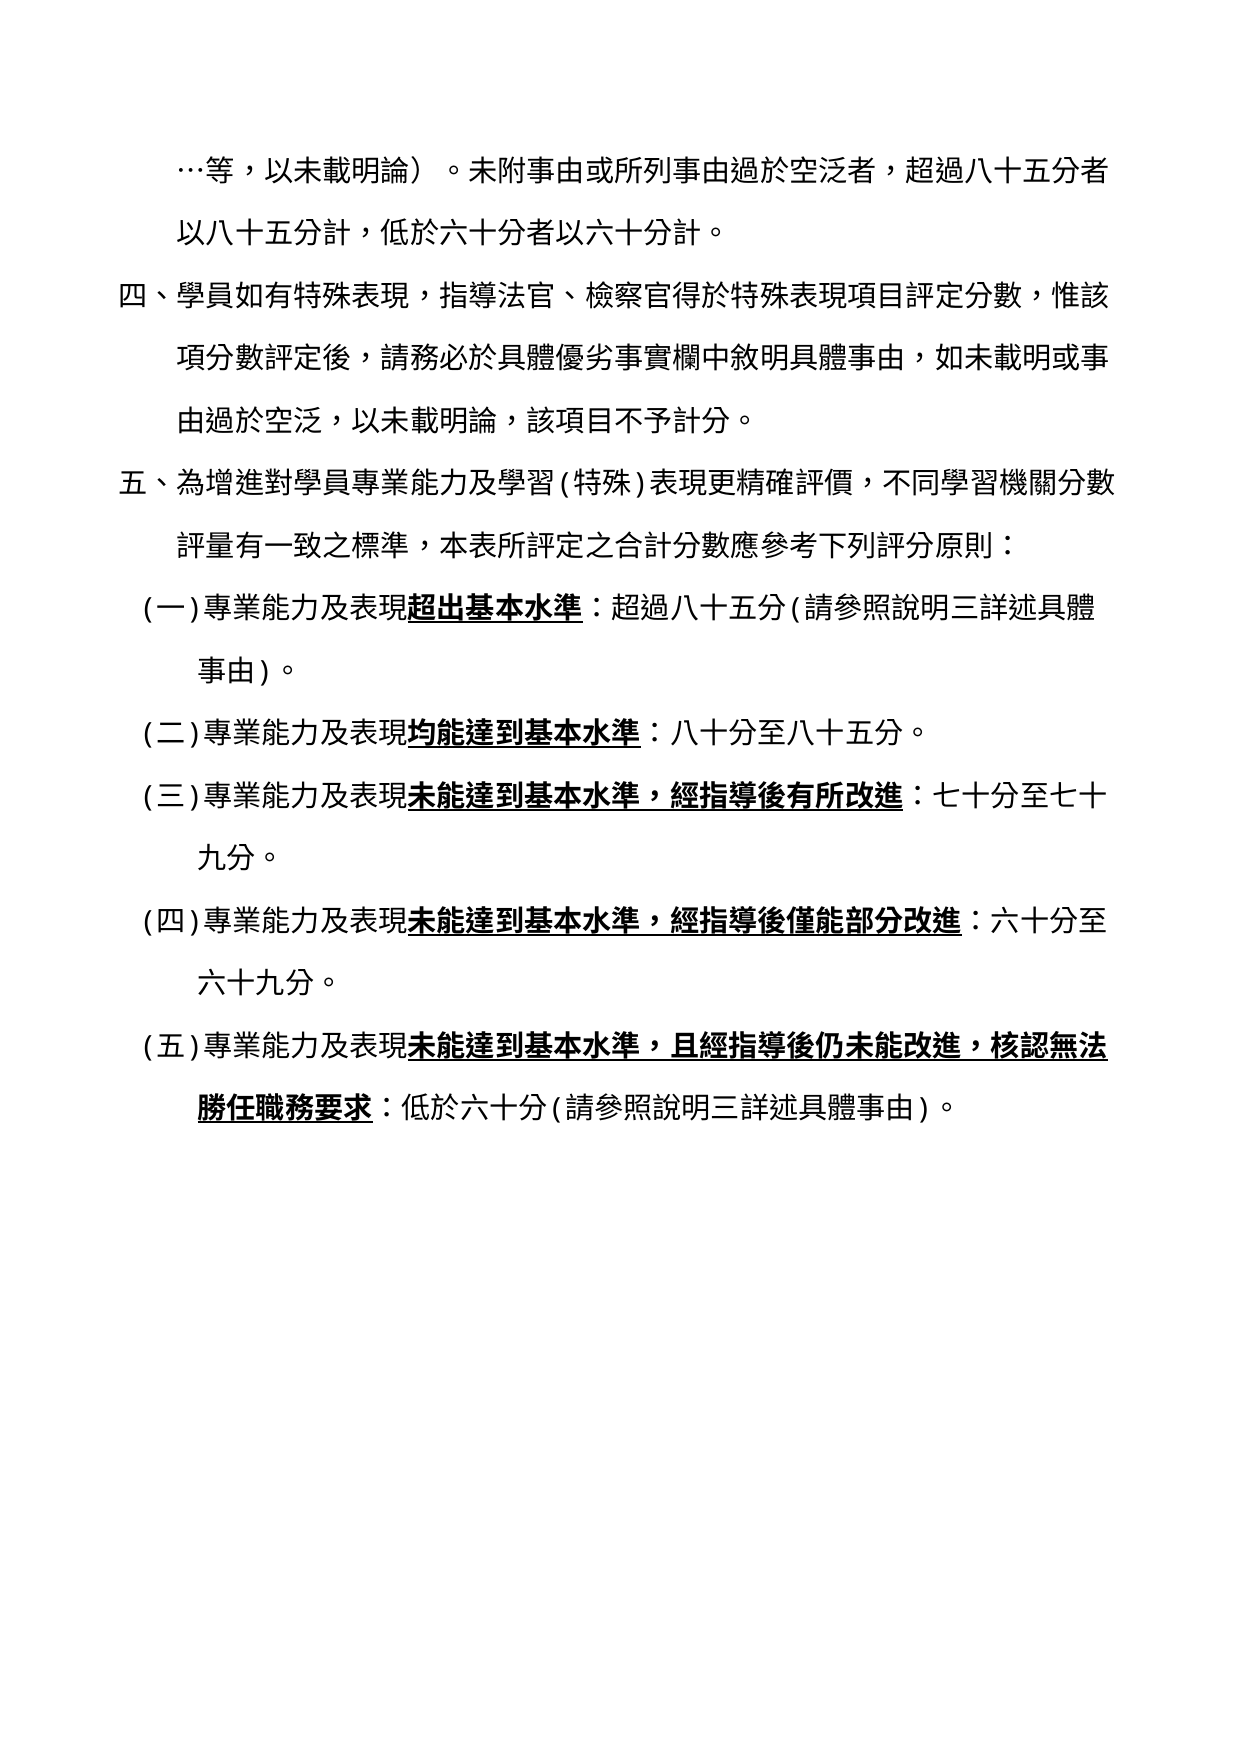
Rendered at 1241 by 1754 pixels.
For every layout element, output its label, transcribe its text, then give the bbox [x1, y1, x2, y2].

text (三)專業能力及表現未能達到基本水準，經指導後有所改進：七十分至七十九分。 [139, 752, 1122, 877]
text 四、學員如有特殊表現，指導法官、檢察官得於特殊表現項目評定分數，惟該項分數評定後，請務必於具體優劣事實欄中敘明具體事由，如未載明或事由過於空泛，以未載明論，該項目不予計分。 [118, 252, 1122, 439]
text 三、具體優劣事實欄為學習期間之指導法官、檢察官學習評價，本表所評定之合計分數，以六十分至八十五分間為原則，如有低於或高於上開標準情形者，請務必於具體優劣事實欄敘明或以附件詳述具體事由（請針對所列舉之考評項目載明案號、件數或特殊事件之人、事、時、地、物等具體說明，如未載明或載明之事由過於空泛者，如「聰穎好學」、「學習態度積極」…等，以未載明論）。未附事由或所列事由過於空泛者，超過八十五分者以八十五分計，低於六十分者以六十分計。 [118, 127, 1122, 252]
text (五)專業能力及表現未能達到基本水準，且經指導後仍未能改進，核認無法勝任職務要求：低於六十分(請參照說明三詳述具體事由)。 [139, 1002, 1122, 1127]
text 五、為增進對學員專業能力及學習(特殊)表現更精確評價，不同學習機關分數評量有一致之標準，本表所評定之合計分數應參考下列評分原則： [118, 439, 1122, 564]
text (二)專業能力及表現均能達到基本水準：八十分至八十五分。 [139, 689, 1122, 752]
text (四)專業能力及表現未能達到基本水準，經指導後僅能部分改進：六十分至六十九分。 [139, 877, 1122, 1002]
text (一)專業能力及表現超出基本水準：超過八十五分(請參照說明三詳述具體事由)。 [139, 564, 1122, 689]
